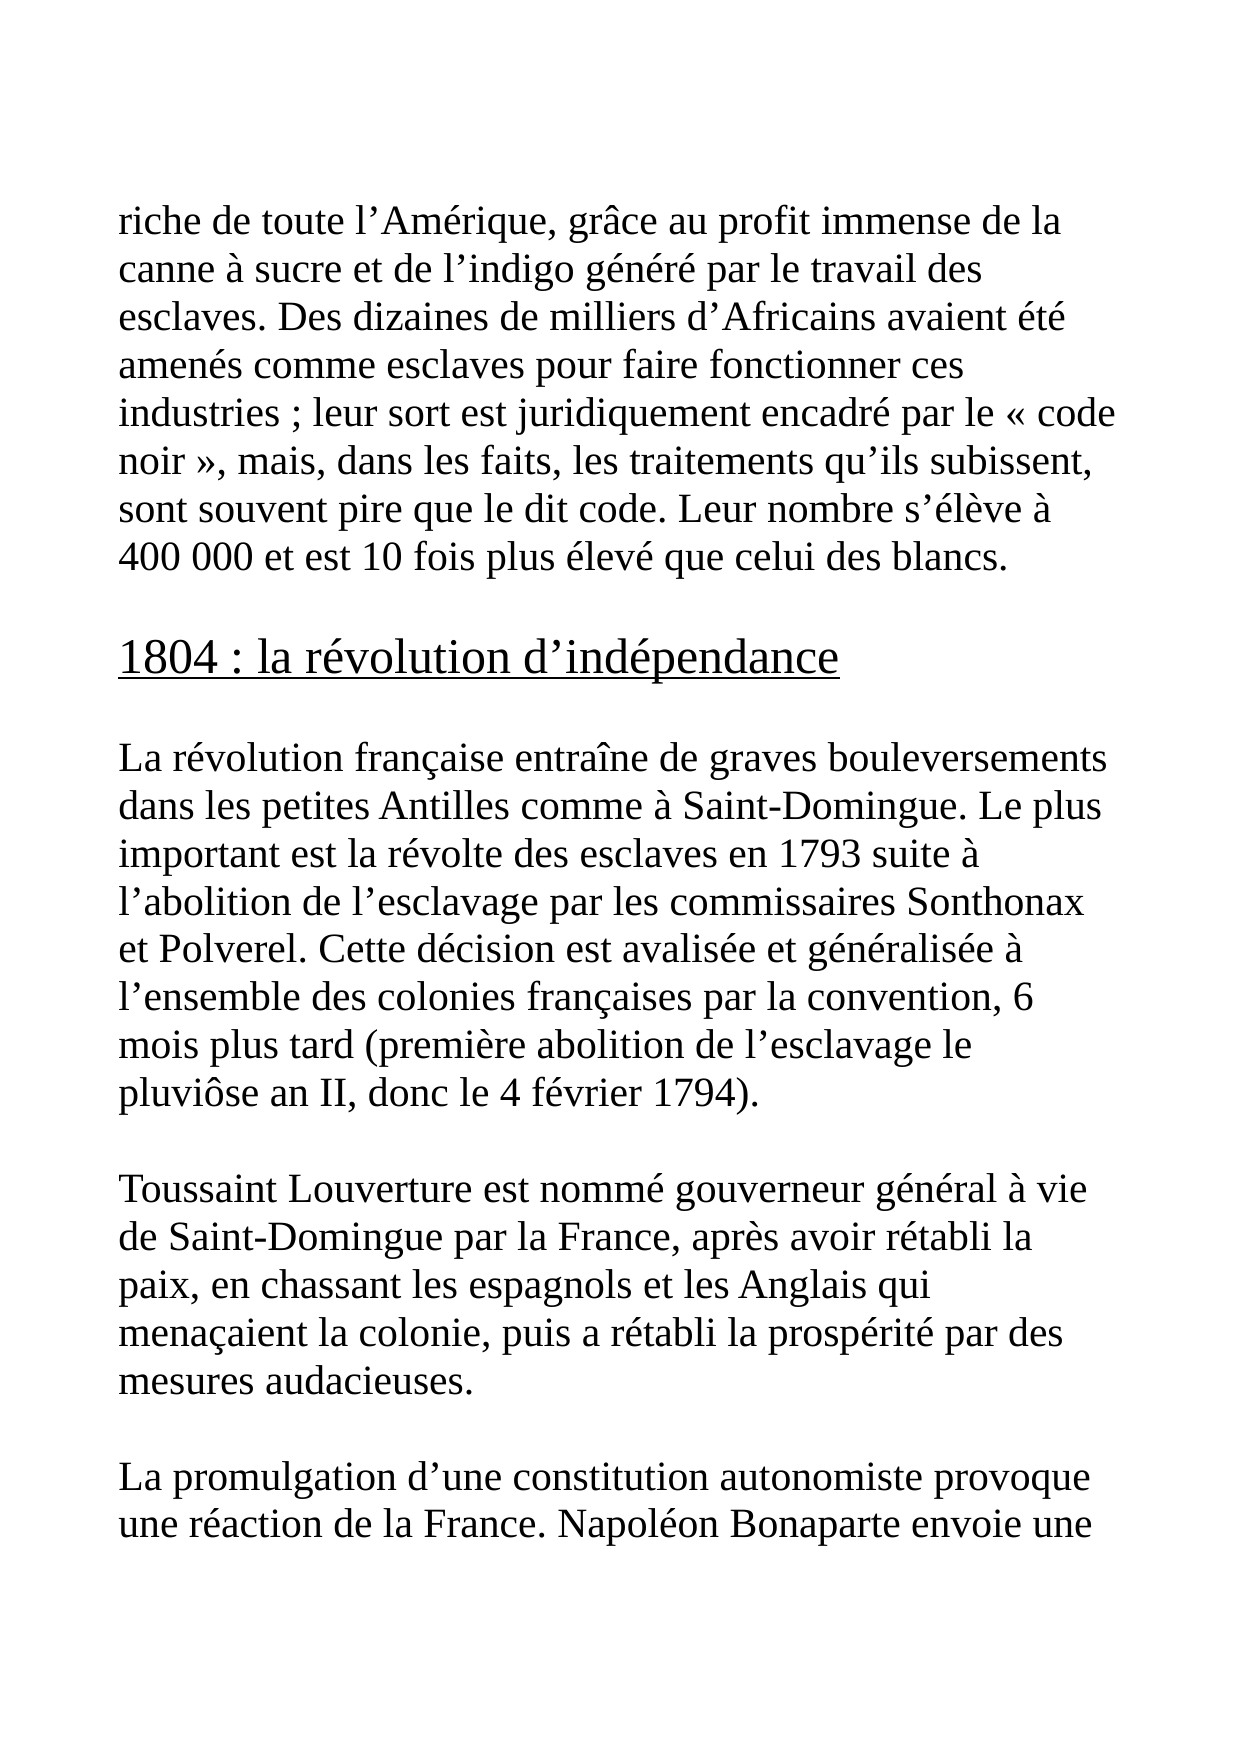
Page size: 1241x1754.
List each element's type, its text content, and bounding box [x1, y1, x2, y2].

text Toussaint Louverture est nommé gouverneur général à vie de Saint-Domingue par la France, après avoir rétabli la paix, en chassant les espagnols et les Anglais qui menaçaient la colonie, puis a rétabli la prospérité par des mesures audacieuses. [118, 1163, 1122, 1403]
text 1804 : la révolution d’indépendance [118, 627, 1122, 684]
text riche de toute l’Amérique, grâce au profit immense de la canne à sucre et de l’indigo généré par le travail des esclaves. Des dizaines de milliers d’Africains avaient été amenés comme esclaves pour faire fonctionner ces industries ; leur sort est juridiquement encadré par le « code noir », mais, dans les faits, les traitements qu’ils subissent, sont souvent pire que le dit code. Leur nombre s’élève à 400 000 et est 10 fois plus élevé que celui des blancs. [118, 196, 1122, 579]
text La promulgation d’une constitution autonomiste provoque une réaction de la France. Napoléon Bonaparte envoie une [118, 1451, 1122, 1547]
text La révolution française entraîne de graves bouleversements dans les petites Antilles comme à Saint-Domingue. Le plus important est la révolte des esclaves en 1793 suite à l’abolition de l’esclavage par les commissaires Sonthonax et Polverel. Cette décision est avalisée et généralisée à l’ensemble des colonies françaises par la convention, 6 mois plus tard (première abolition de l’esclavage le pluviôse an II, donc le 4 février 1794). [118, 732, 1122, 1116]
